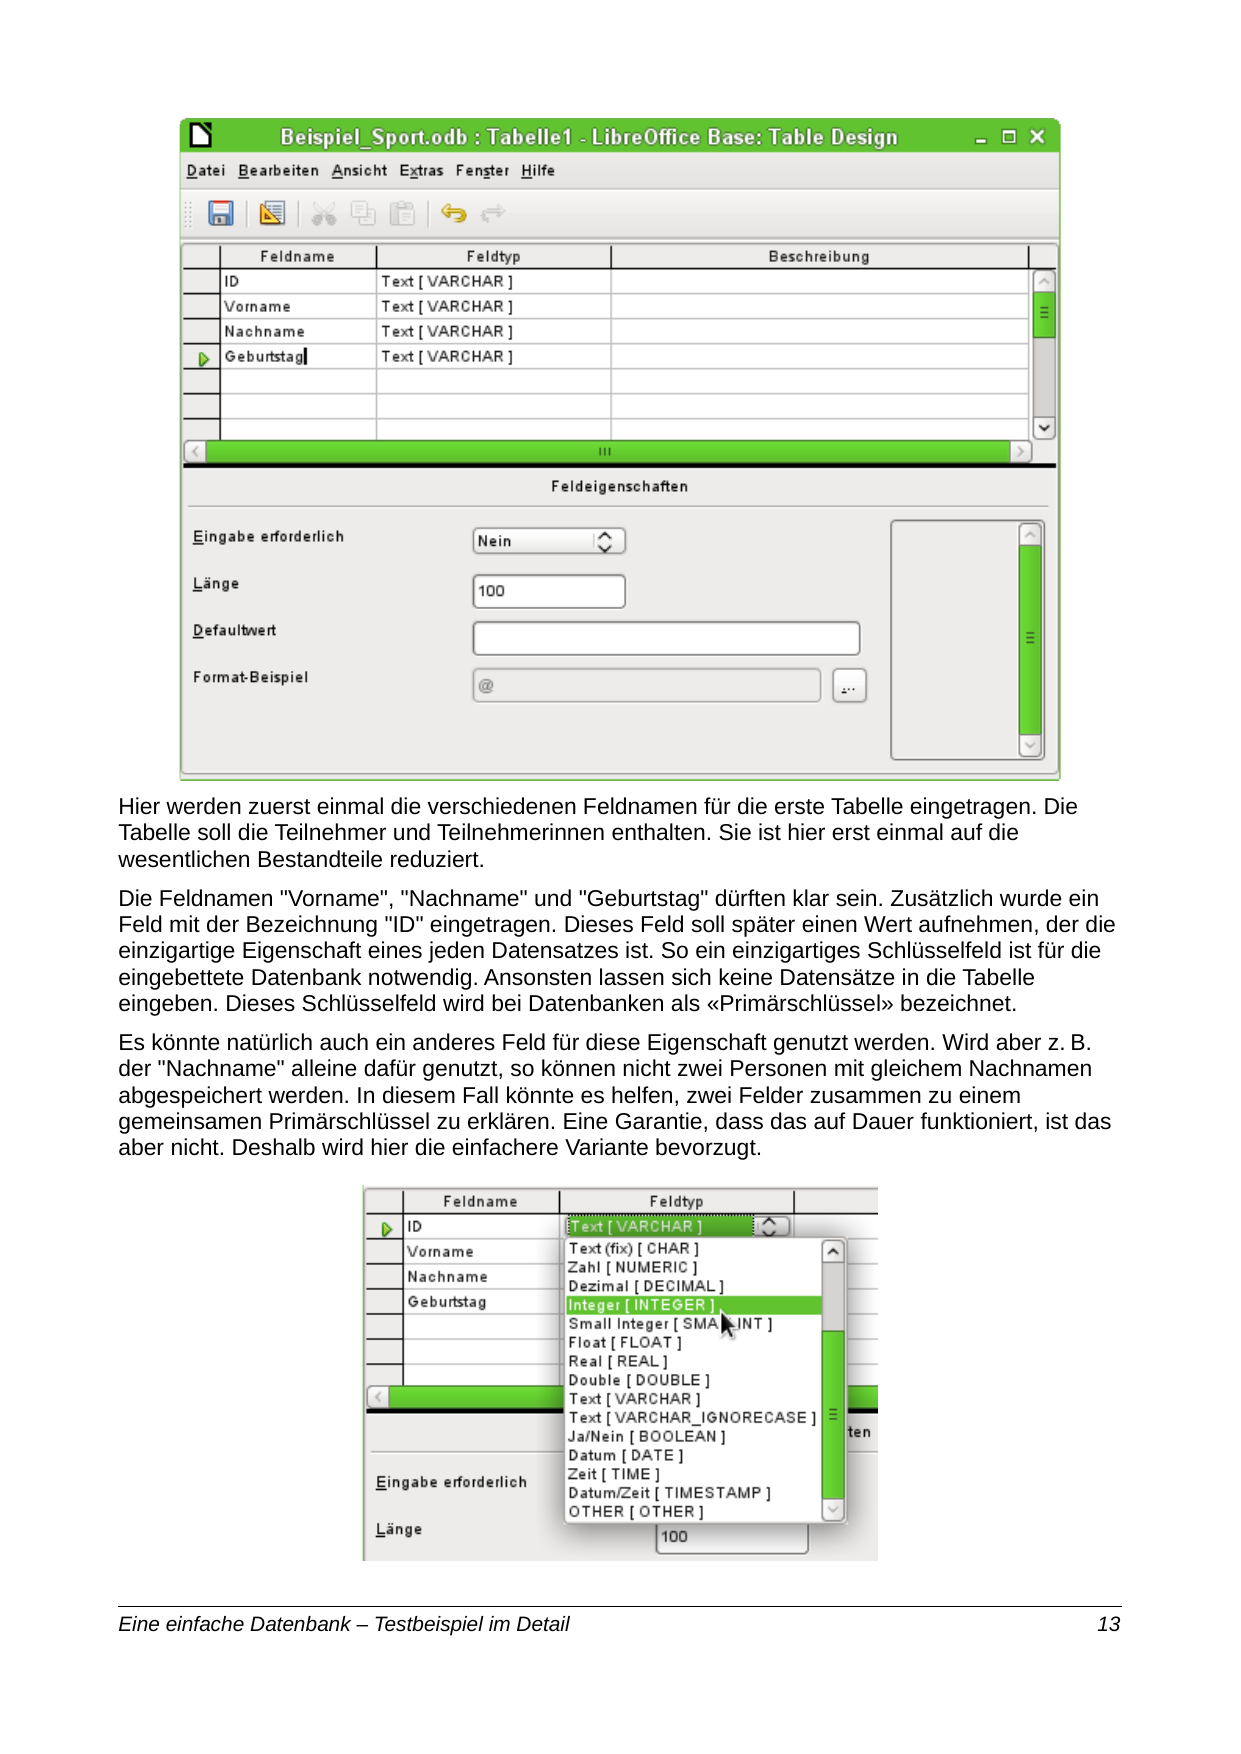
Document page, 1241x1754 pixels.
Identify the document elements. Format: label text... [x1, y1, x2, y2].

picture [362, 1185, 878, 1561]
picture [179, 118, 1061, 781]
text Es könnte natürlich auch ein anderes Feld für diese Eigenschaft genutzt werden. Wird aber z. B. der "Nachname" alleine dafür genutzt, so können nicht zwei Personen mit gleichem Nachnamen abgespeichert werden. In diesem Fall könnte es helfen, zwei Felder zusammen zu einem gemeinsamen Primärschlüssel zu erklären. Eine Garantie, dass das auf Dauer funktioniert, ist das aber nicht. Deshalb wird hier die einfachere Variante bevorzugt. [118, 1029, 1122, 1161]
text Hier werden zuerst einmal die verschiedenen Feldnamen für die erste Tabelle eingetragen. Die Tabelle soll die Teilnehmer und Teilnehmerinnen enthalten. Sie ist hier erst einmal auf die wesentlichen Bestandteile reduziert. [118, 793, 1122, 872]
text Die Feldnamen "Vorname", "Nachname" und "Geburtstag" dürften klar sein. Zusätzlich wurde ein Feld mit der Bezeichnung "ID" eingetragen. Dieses Feld soll später einen Wert aufnehmen, der die einzigartige Eigenschaft eines jeden Datensatzes ist. So ein einzigartiges Schlüsselfeld ist für die eingebettete Datenbank notwendig. Ansonsten lassen sich keine Datensätze in die Tabelle eingeben. Dieses Schlüsselfeld wird bei Datenbanken als «Primärschlüssel» bezeichnet. [118, 884, 1122, 1016]
